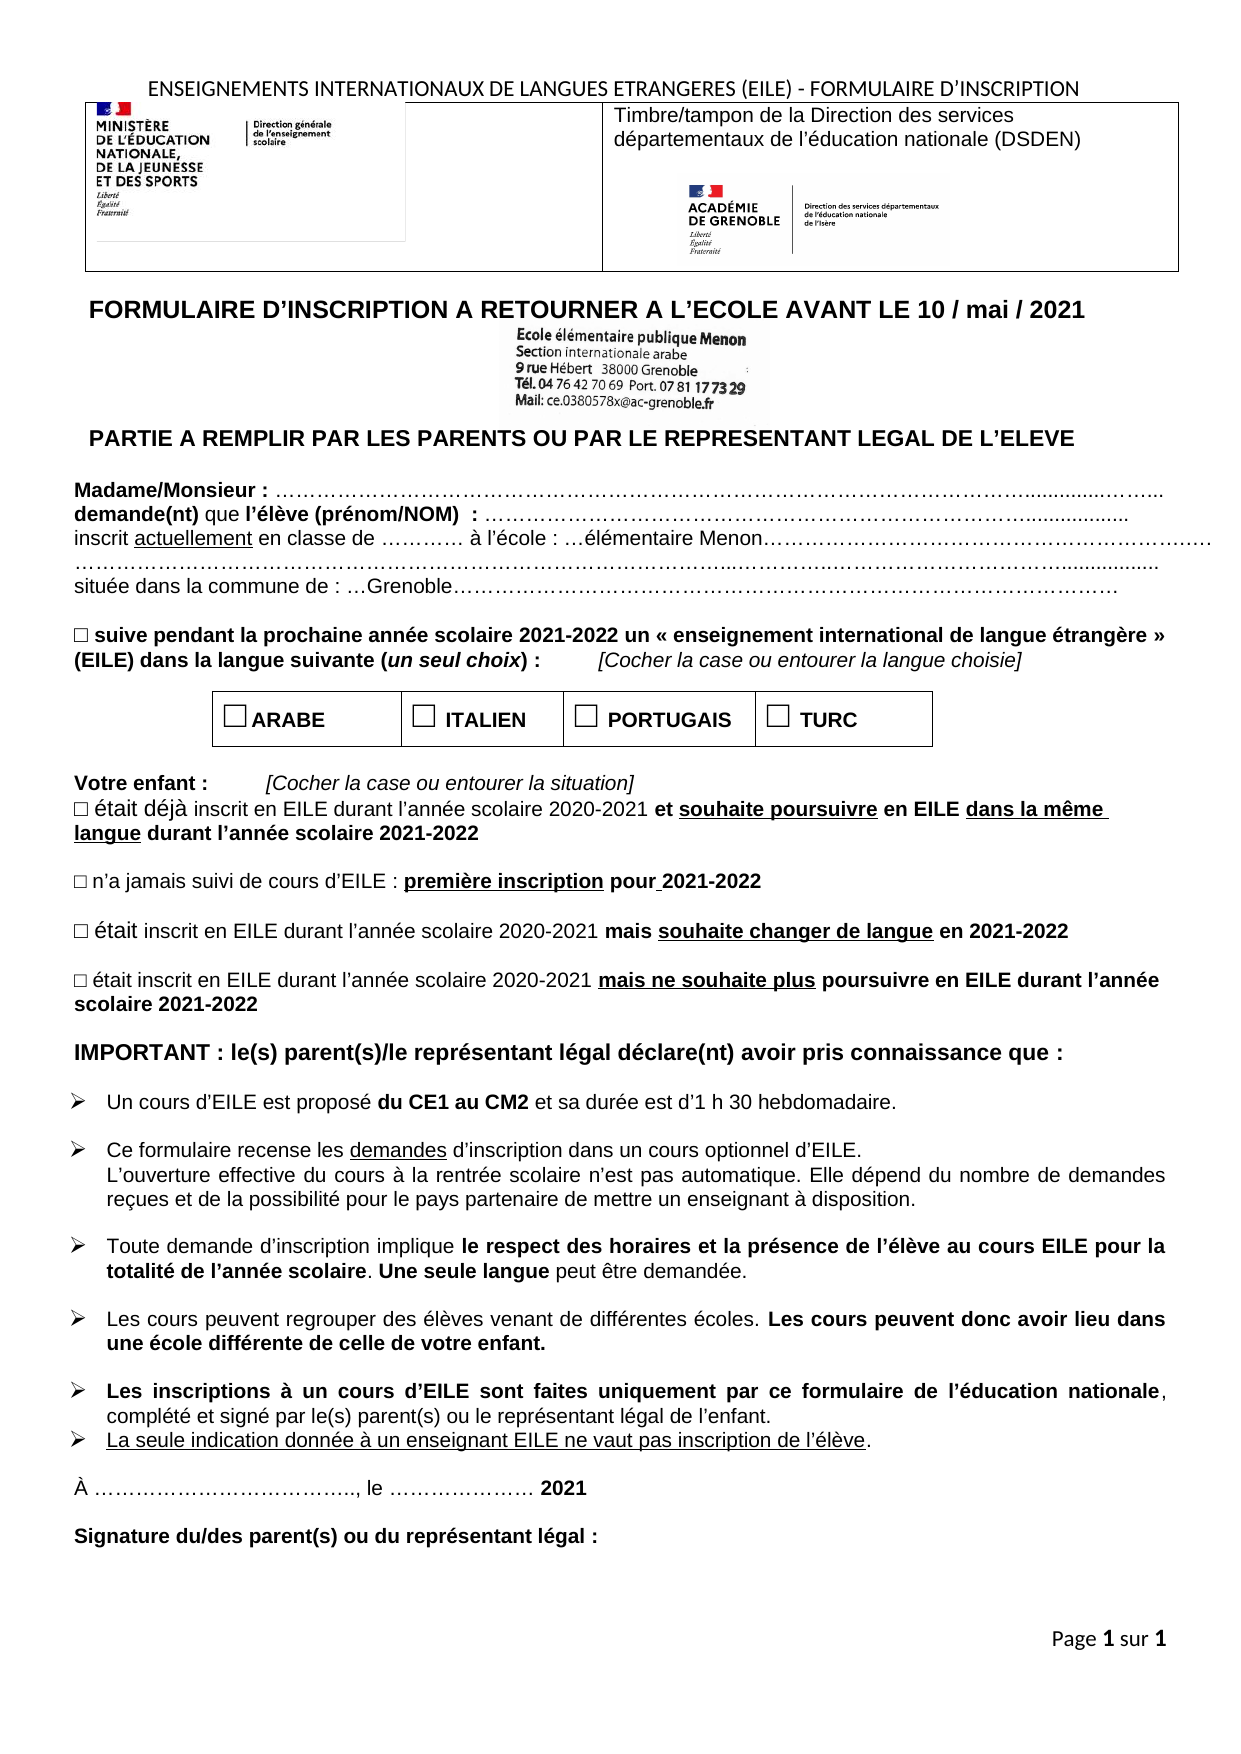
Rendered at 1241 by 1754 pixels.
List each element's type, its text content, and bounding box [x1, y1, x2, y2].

table_header □ TURC [756, 692, 932, 746]
text Signature du/des parent(s) ou du représentant légal : [74, 1524, 1167, 1548]
text Madame/Monsieur : ………………………………………………………………………………………………..............……... [74, 478, 1240, 502]
text PARTIE A REMPLIR PAR LES PARENTS OU PAR LE REPRESENTANT LEGAL DE L’ELEVE [89, 425, 1167, 451]
list La seule indication donnée à un enseignant EILE ne vaut pas inscription de l’élève. [69, 1428, 1167, 1452]
list Ce formulaire recense les demandes d’inscription dans un cours optionnel d’EILE. [69, 1138, 1167, 1162]
text Votre enfant : [Cocher la case ou entourer la situation] [74, 771, 1167, 795]
table_header □ ITALIEN [402, 692, 563, 746]
list Les inscriptions à un cours d’EILE sont faites uniquement par ce formulaire de l’éducation nationale, complété et signé par le(s) parent(s) ou le représentant légal de l’enfant. [69, 1379, 1167, 1428]
text □ n’a jamais suivi de cours d’EILE : première inscription pour 2021-2022 [74, 869, 1167, 893]
table_header □ ARABE [213, 692, 401, 746]
text …………………………………………………………………………………...…………..……………………………................. [74, 549, 1167, 573]
list Un cours d’EILE est proposé du CE1 au CM2 et sa durée est d’1 h 30 hebdomadaire. [69, 1089, 1167, 1114]
text □ était inscrit en EILE durant l’année scolaire 2020-2021 mais ne souhaite plus poursuivre en EILE durant l’année scolaire 2021-2022 [74, 967, 1167, 1015]
text IMPORTANT : le(s) parent(s)/le représentant légal déclare(nt) avoir pris connaissance que : [74, 1039, 1167, 1066]
text □ suive pendant la prochaine année scolaire 2021-2022 un « enseignement international de langue étrangère » (EILE) dans la langue suivante (un seul choix) : [Cocher la case ou entourer la langue choisie] [74, 621, 1167, 672]
text demande(nt) que l’élève (prénom/NOM) : …………………………………………………………………….................. [74, 502, 1240, 526]
table_header Timbre/tampon de la Direction des services départementaux de l’éducation nationale (DSDEN) [603, 103, 1178, 271]
list L’ouverture effective du cours à la rentrée scolaire n’est pas automatique. Elle dépend du nombre de demandes reçues et de la possibilité pour le pays partenaire de mettre un enseignant à disposition. [106, 1162, 1167, 1210]
text □ était déjà inscrit en EILE durant l’année scolaire 2020-2021 et souhaite poursuivre en EILE dans la même langue durant l’année scolaire 2021-2022 [74, 795, 1167, 845]
picture [499, 324, 770, 425]
table_header □ PORTUGAIS [564, 692, 755, 746]
picture [96, 102, 406, 242]
list Toute demande d’inscription implique le respect des horaires et la présence de l’élève au cours EILE pour la totalité de l’année scolaire. Une seule langue peut être demandée. [69, 1234, 1167, 1283]
text □ était inscrit en EILE durant l’année scolaire 2020-2021 mais souhaite changer de langue en 2021-2022 [74, 917, 1167, 943]
text À ……………………………….., le ………………… 2021 [74, 1476, 1167, 1500]
text située dans la commune de : …Grenoble…………………………………………………………………………………… [74, 573, 1167, 597]
list Les cours peuvent regrouper des élèves venant de différentes écoles. Les cours peuvent donc avoir lieu dans une école différente de celle de votre enfant. [69, 1307, 1167, 1355]
table_header [86, 103, 602, 271]
text inscrit actuellement en classe de ………… à l’école : …élémentaire Menon…………………………………………………….…. [74, 526, 1240, 549]
text FORMULAIRE D’INSCRIPTION A RETOURNER A L’ECOLE AVANT LE 10 / mai / 2021 [89, 296, 1167, 324]
